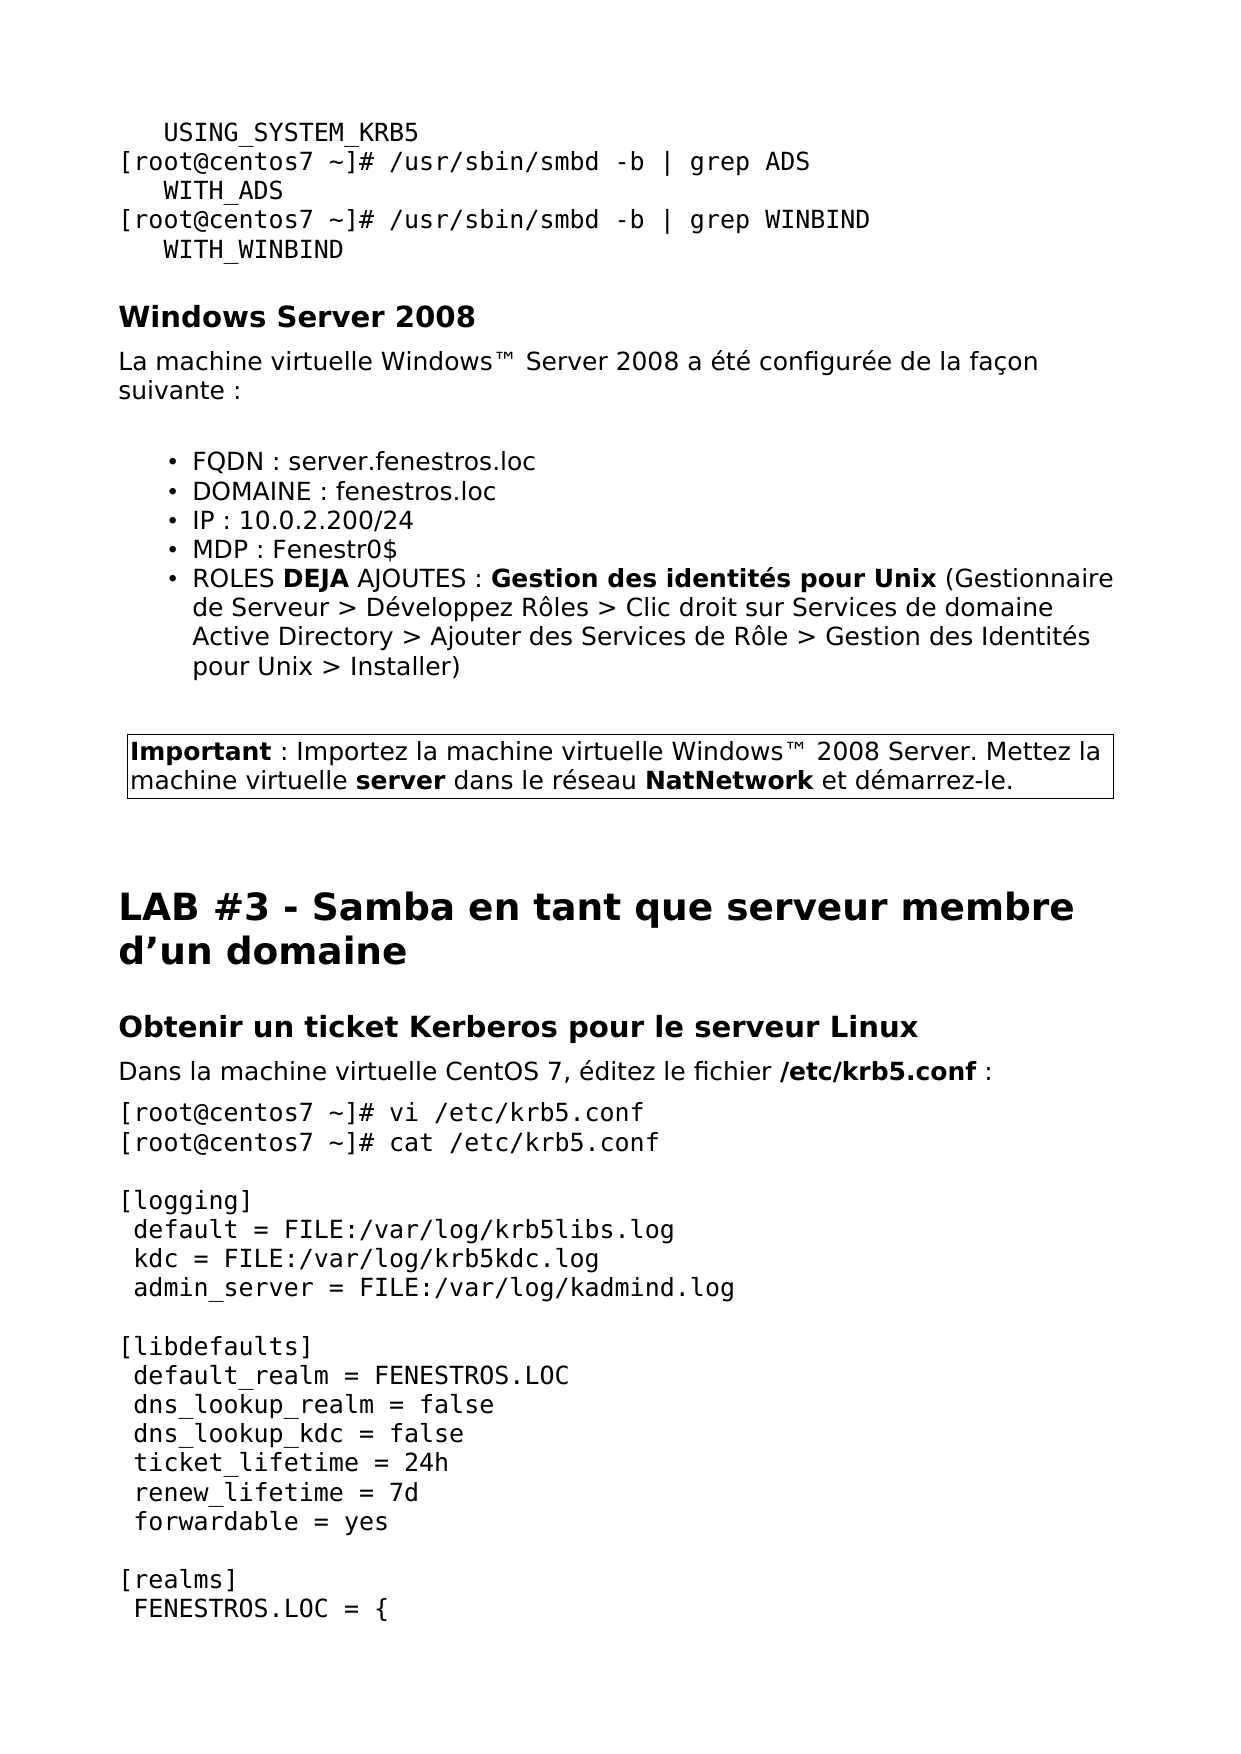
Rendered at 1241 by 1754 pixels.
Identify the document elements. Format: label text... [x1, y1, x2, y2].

subtitle LAB #3 - Samba en tant que serveur membre d’un domaine [118, 886, 1122, 973]
subtitle Obtenir un ticket Kerberos pour le serveur Linux [118, 1011, 1122, 1044]
list IP : 10.0.2.200/24 [177, 506, 1122, 535]
text USING_SYSTEM_KRB5 [root@centos7 ~]# /usr/sbin/smbd -b | grep ADS WITH_ADS [root@centos7 ~]# /usr/sbin/smbd -b | grep WINBIND WITH_WINBIND [118, 118, 1122, 264]
text [root@centos7 ~]# vi /etc/krb5.conf [root@centos7 ~]# cat /etc/krb5.conf [logging] default = FILE:/var/log/krb5libs.log kdc = FILE:/var/log/krb5kdc.log admin_server = FILE:/var/log/kadmind.log [libdefaults] default_realm = FENESTROS.LOC dns_lookup_realm = false dns_lookup_kdc = false ticket_lifetime = 24h renew_lifetime = 7d forwardable = yes [realms] FENESTROS.LOC = { [118, 1099, 1122, 1624]
list ROLES DEJA AJOUTES : Gestion des identités pour Unix (Gestionnaire de Serveur > Développez Rôles > Clic droit sur Services de domaine Active Directory > Ajouter des Services de Rôle > Gestion des Identités pour Unix > Installer) [177, 564, 1122, 681]
list FQDN : server.fenestros.loc [177, 447, 1122, 477]
text Dans la machine virtuelle CentOS 7, éditez le fichier /etc/krb5.conf : [118, 1057, 1122, 1086]
table_header Important : Importez la machine virtuelle Windows™ 2008 Server. Mettez la machine virtuelle server dans le réseau NatNetwork et démarrez-le. [128, 735, 1113, 798]
subtitle Windows Server 2008 [118, 301, 1122, 335]
list MDP : Fenestr0$ [177, 535, 1122, 564]
list DOMAINE : fenestros.loc [177, 477, 1122, 506]
text La machine virtuelle Windows™ Server 2008 a été configurée de la façon suivante : [118, 347, 1122, 406]
